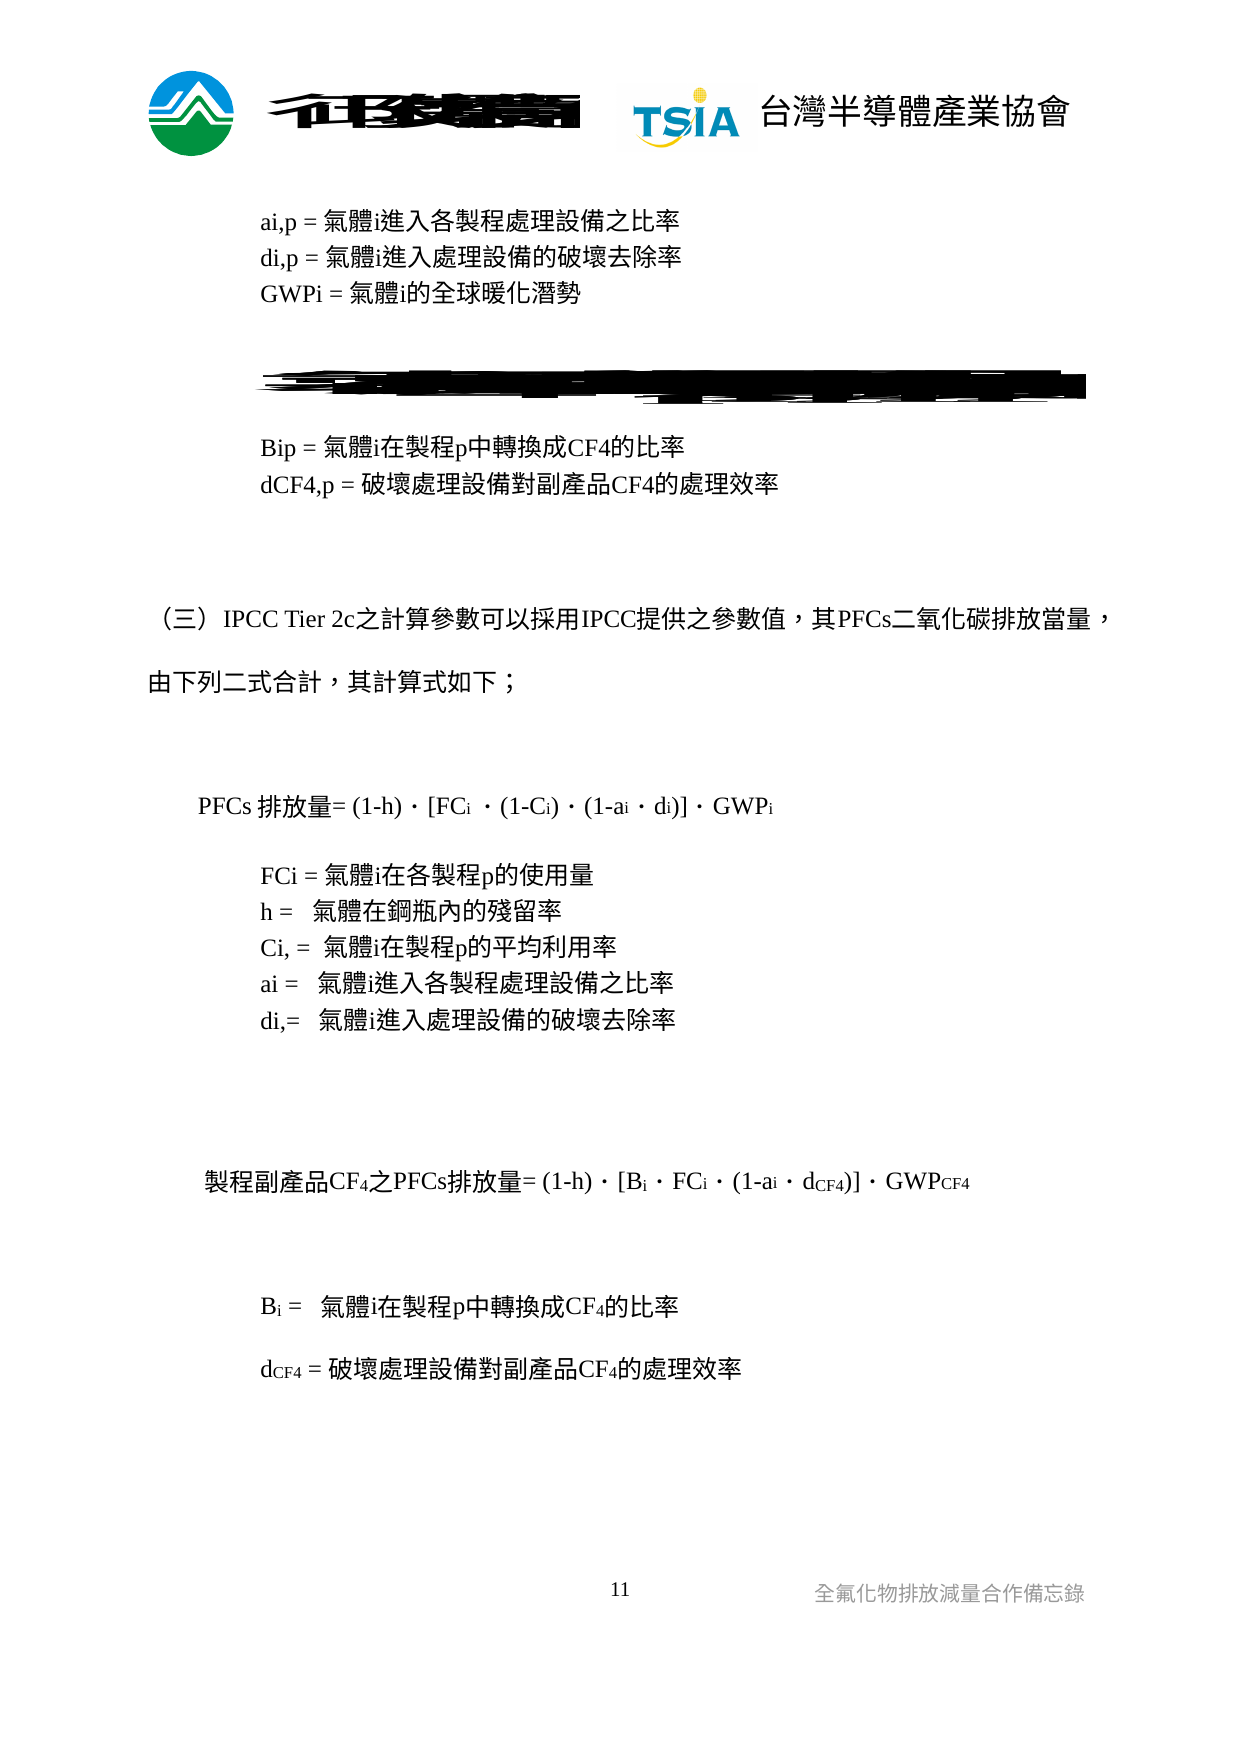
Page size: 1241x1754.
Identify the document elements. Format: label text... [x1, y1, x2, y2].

text di,= 氣體i進入處理設備的破壞去除率 [260, 1000, 1092, 1036]
text dCF4 = 破壞處理設備對副產品CF4的處理效率 [260, 1326, 1092, 1389]
text GWPi = 氣體i的全球暖化潛勢 [260, 274, 1092, 310]
text ai = 氣體i進入各製程處理設備之比率 [260, 964, 1092, 1000]
text ai,p = 氣體i進入各製程處理設備之比率 [260, 201, 1092, 238]
text di,p = 氣體i進入處理設備的破壞去除率 [260, 238, 1092, 274]
text dCF4,p = 破壞處理設備對副產品CF4的處理效率 [260, 464, 1092, 500]
text Ci, = 氣體i在製程p的平均利用率 [260, 928, 1092, 964]
text （三）IPCC Tier 2c之計算參數可以採用IPCC提供之參數值，其PFCs二氧化碳排放當量，由下列二式合計，其計算式如下； [148, 576, 1092, 701]
text h = 氣體在鋼瓶內的殘留率 [260, 891, 1092, 928]
text PFCs排放量= (1-h)．[FCi ．(1-Ci)．(1-ai．di)]．GWPi [148, 764, 1092, 826]
text 製程副產品CF4之PFCs排放量= (1-h)．[Bi．FCi．(1-ai．dCF4)]．GWPCF4 [204, 1139, 1092, 1201]
text Bi = 氣體i在製程p中轉換成CF4的比率 [260, 1264, 1092, 1326]
text FCi = 氣體i在各製程p的使用量 [260, 855, 1092, 891]
text Bip = 氣體i在製程p中轉換成CF4的比率 [260, 428, 1092, 464]
